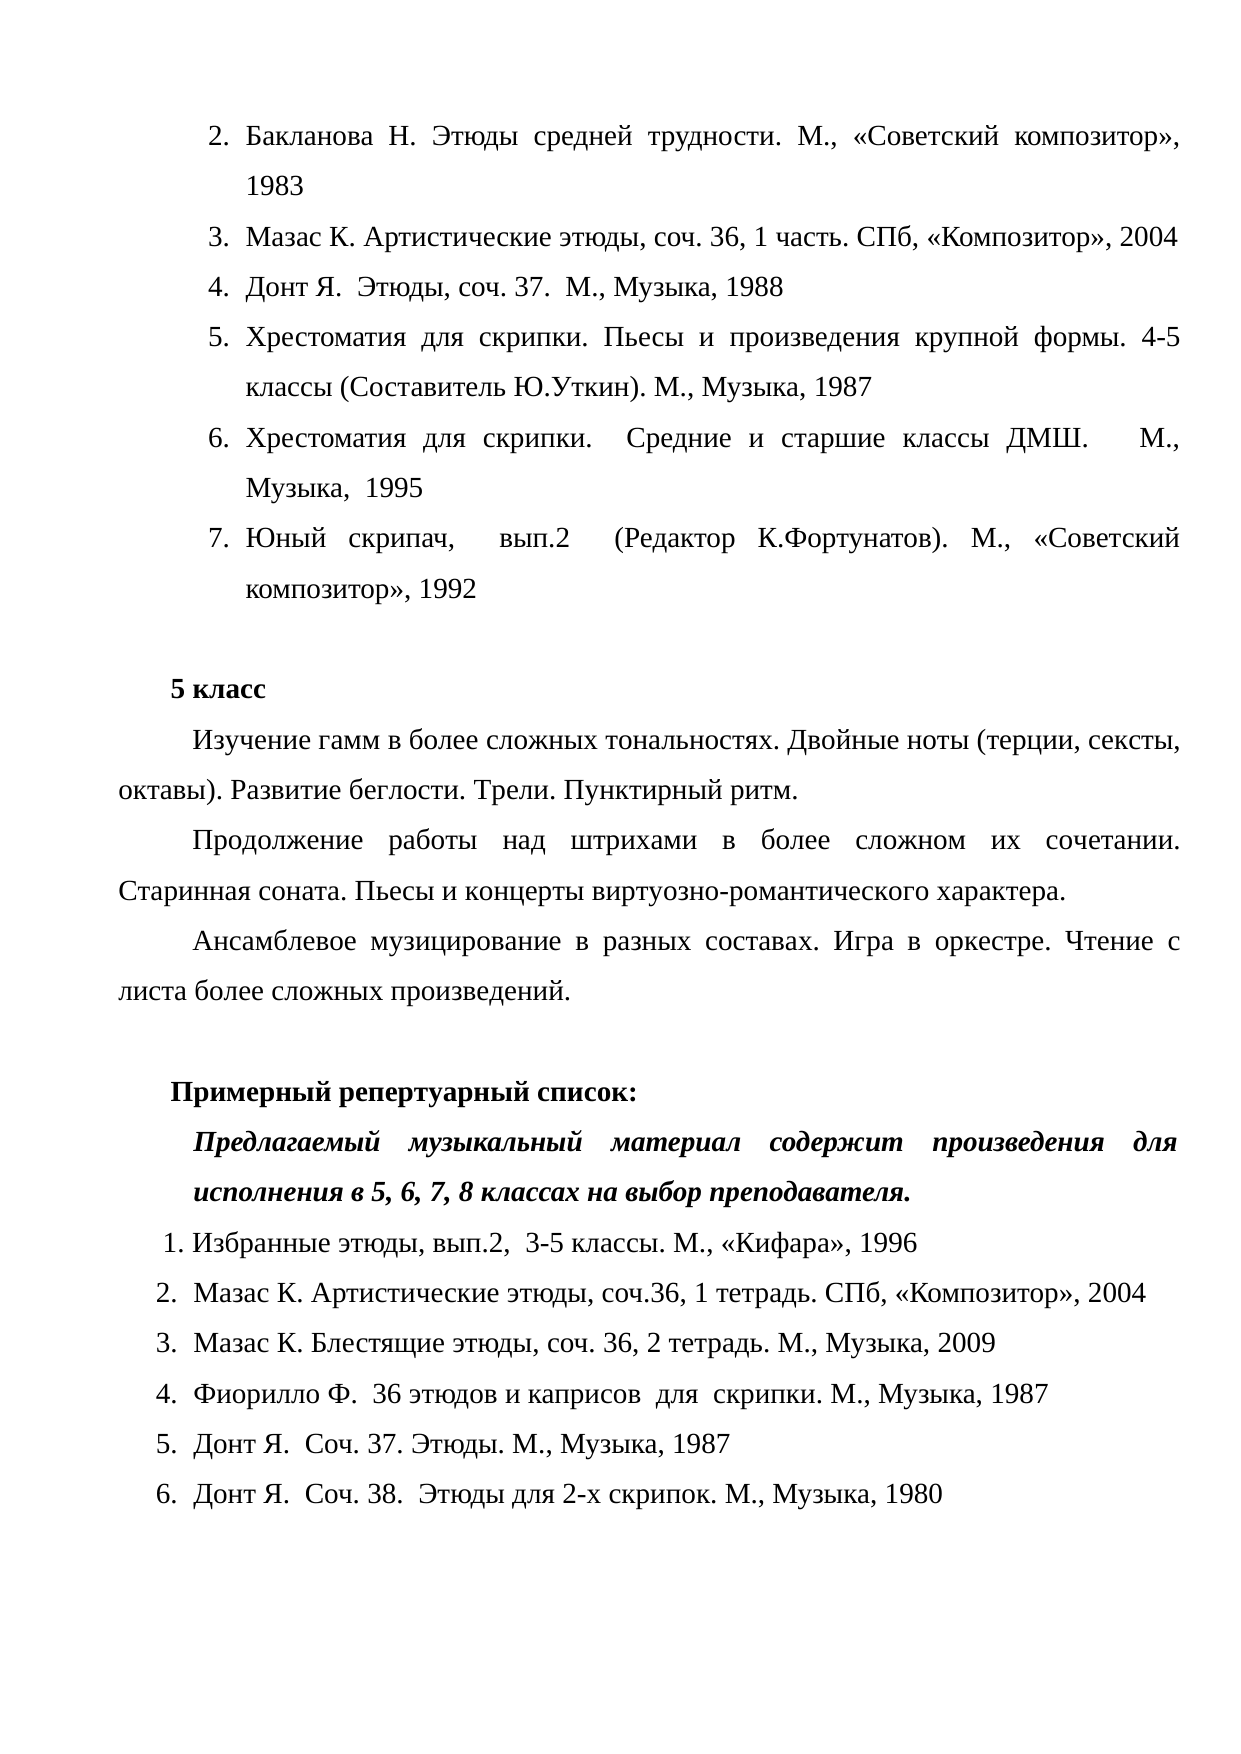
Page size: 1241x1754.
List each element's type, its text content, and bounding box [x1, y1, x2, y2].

list Избранные этюды, вып.2, 3-5 классы. М., «Кифара», 1996 [162, 1225, 1181, 1258]
text Продолжение работы над штрихами в более сложном их сочетании. Старинная соната. Пьесы и концерты виртуозно-романтического характера. [118, 822, 1181, 906]
list Юный скрипач, вып.2 (Редактор К.Фортунатов). М., «Советский композитор», 1992 [208, 521, 1181, 604]
text Примерный репертуарный список: [133, 1074, 1181, 1107]
list Донт Я. Соч. 38. Этюды для 2-х скрипок. М., Музыка, 1980 [156, 1476, 1181, 1510]
list Предлагаемый музыкальный материал содержит произведения для исполнения в 5, 6, 7, 8 классах на выбор преподавателя. [193, 1124, 1181, 1208]
list Мазас К. Блестящие этюды, соч. 36, 2 тетрадь. М., Музыка, 2009 [156, 1326, 1181, 1359]
list Мазас К. Артистические этюды, соч. 36, 1 часть. СПб, «Композитор», 2004 [208, 219, 1181, 252]
list Хрестоматия для скрипки. Средние и старшие классы ДМШ. М., Музыка, 1995 [208, 420, 1181, 504]
text Изучение гамм в более сложных тональностях. Двойные ноты (терции, сексты, октавы). Развитие беглости. Трели. Пунктирный ритм. [118, 722, 1181, 806]
list Мазас К. Артистические этюды, соч.36, 1 тетрадь. СПб, «Композитор», 2004 [156, 1275, 1181, 1309]
list Фиорилло Ф. 36 этюдов и каприсов для скрипки. М., Музыка, 1987 [156, 1376, 1181, 1409]
text 5 класс [133, 671, 1181, 705]
text Ансамблевое музицирование в разных составах. Игра в оркестре. Чтение с листа более сложных произведений. [118, 923, 1181, 1007]
list Хрестоматия для скрипки. Пьесы и произведения крупной формы. 4-5 классы (Составитель Ю.Уткин). М., Музыка, 1987 [208, 319, 1181, 403]
list Бакланова Н. Этюды средней трудности. М., «Советский композитор», 1983 [208, 118, 1181, 202]
list Донт Я. Этюды, соч. 37. М., Музыка, 1988 [208, 269, 1181, 302]
list Донт Я. Соч. 37. Этюды. М., Музыка, 1987 [156, 1426, 1181, 1460]
